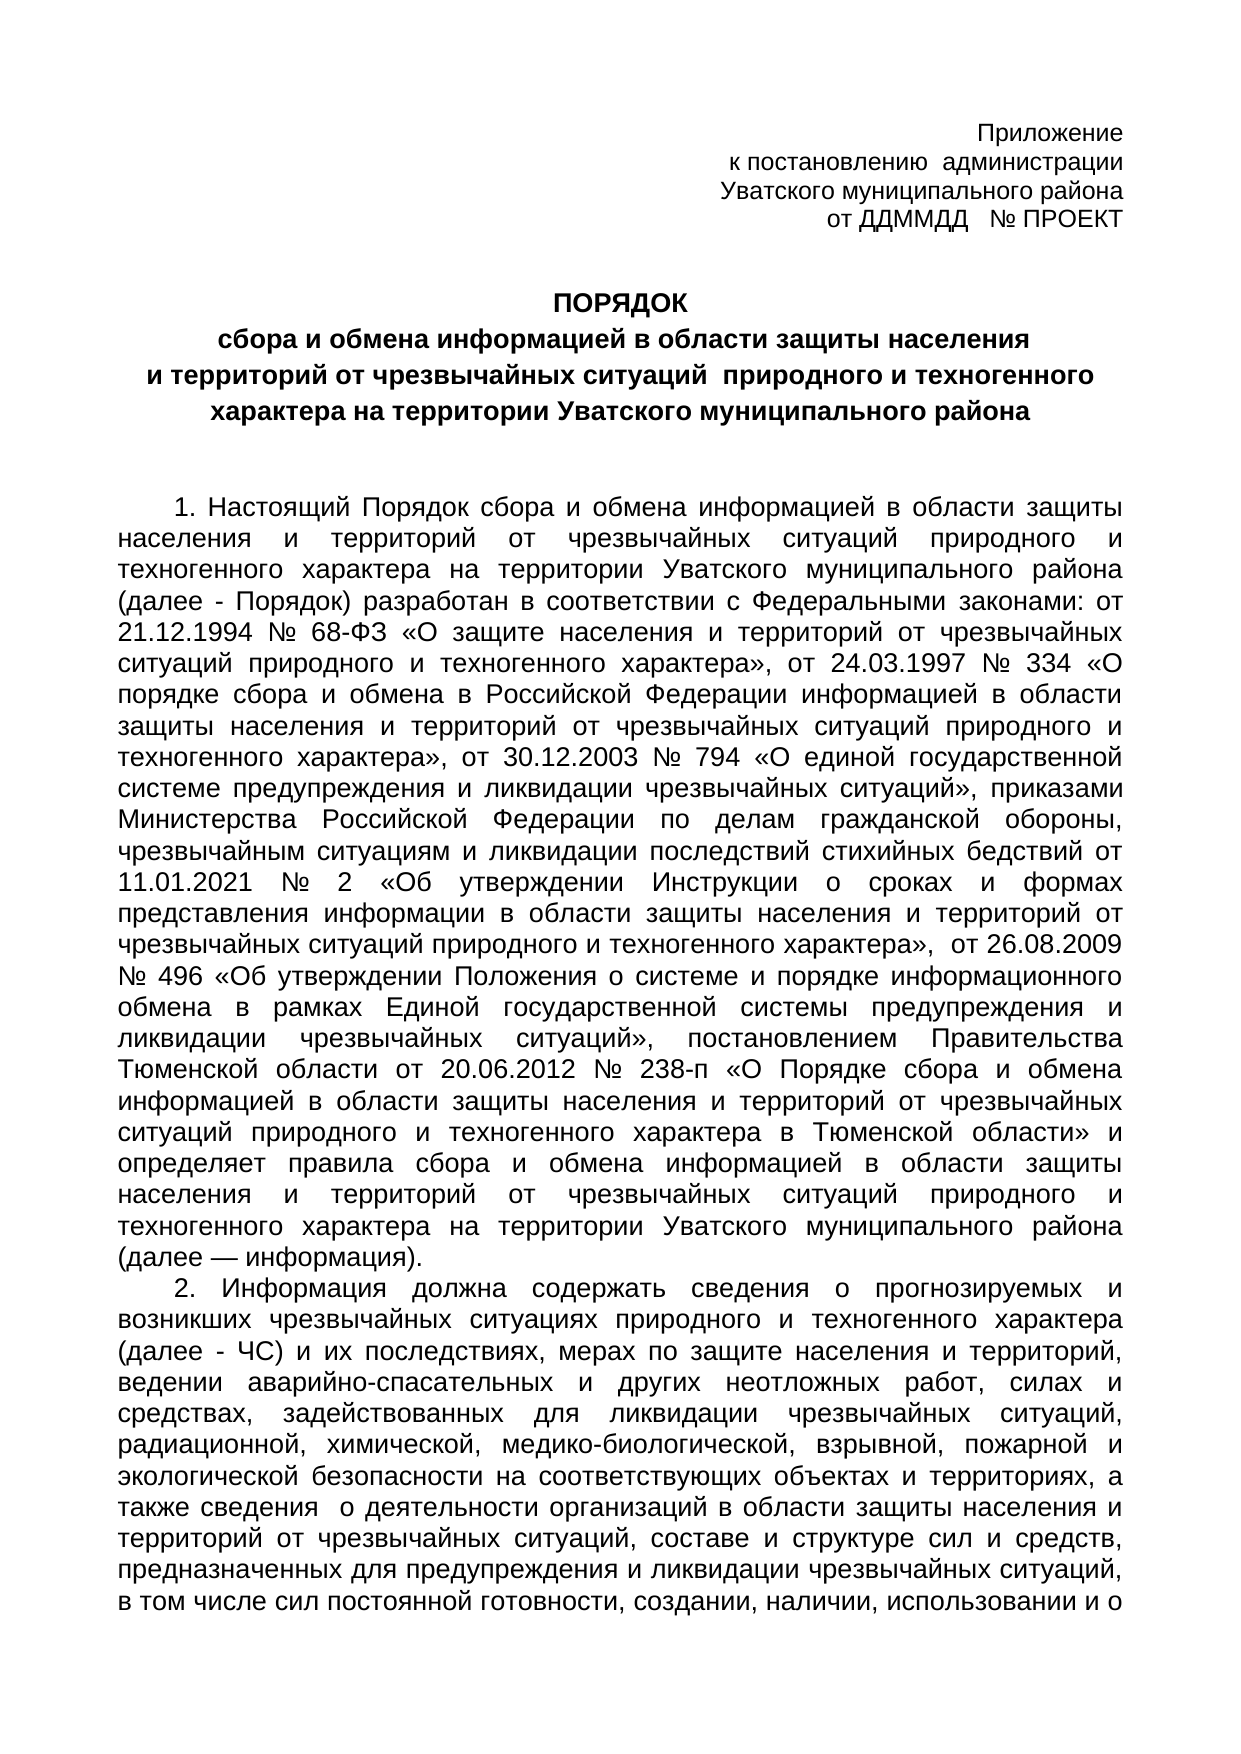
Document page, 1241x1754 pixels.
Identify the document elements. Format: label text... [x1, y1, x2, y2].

text и территорий от чрезвычайных ситуаций природного и техногенного характера на территории Уватского муниципального района [117, 359, 1123, 426]
text ПОРЯДОК [117, 287, 1123, 318]
text сбора и обмена информацией в области защиты населения [117, 323, 1123, 354]
text к постановлению администрации [117, 147, 1123, 176]
text 1. Настоящий Порядок сбора и обмена информацией в области защиты населения и территорий от чрезвычайных ситуаций природного и техногенного характера на территории Уватского муниципального района (далее - Порядок) разработан в соответствии с Федеральными законами: от 21.12.1994 № 68-ФЗ «О защите населения и территорий от чрезвычайных ситуаций природного и техногенного характера», от 24.03.1997 № 334 «О порядке сбора и обмена в Российской Федерации информацией в области защиты населения и территорий от чрезвычайных ситуаций природного и техногенного характера», от 30.12.2003 № 794 «О единой государственной системе предупреждения и ликвидации чрезвычайных ситуаций», приказами Министерства Российской Федерации по делам гражданской обороны, чрезвычайным ситуациям и ликвидации последствий стихийных бедствий от 11.01.2021 № 2 «Об утверждении Инструкции о сроках и формах представления информации в области защиты населения и территорий от чрезвычайных ситуаций природного и техногенного характера», от 26.08.2009 № 496 «Об утверждении Положения о системе и порядке информационного обмена в рамках Единой государственной системы предупреждения и ликвидации чрезвычайных ситуаций», постановлением Правительства Тюменской области от 20.06.2012 № 238-п «О Порядке сбора и обмена информацией в области защиты населения и территорий от чрезвычайных ситуаций природного и техногенного характера в Тюменской области» и определяет правила сбора и обмена информацией в области защиты населения и территорий от чрезвычайных ситуаций природного и техногенного характера на территории Уватского муниципального района (далее — информация). [117, 491, 1123, 1272]
text Уватского муниципального района [117, 176, 1123, 204]
subtitle от ДДММДД № ПРОЕКТ [707, 204, 1123, 233]
text 2. Информация должна содержать сведения о прогнозируемых и возникших чрезвычайных ситуациях природного и техногенного характера (далее - ЧС) и их последствиях, мерах по защите населения и территорий, ведении аварийно-спасательных и других неотложных работ, силах и средствах, задействованных для ликвидации чрезвычайных ситуаций, радиационной, химической, медико-биологической, взрывной, пожарной и экологической безопасности на соответствующих объектах и территориях, а также сведения о деятельности организаций в области защиты населения и территорий от чрезвычайных ситуаций, составе и структуре сил и средств, предназначенных для предупреждения и ликвидации чрезвычайных ситуаций, в том числе сил постоянной готовности, создании, наличии, использовании и о [117, 1272, 1123, 1616]
text Приложение [708, 118, 1123, 147]
